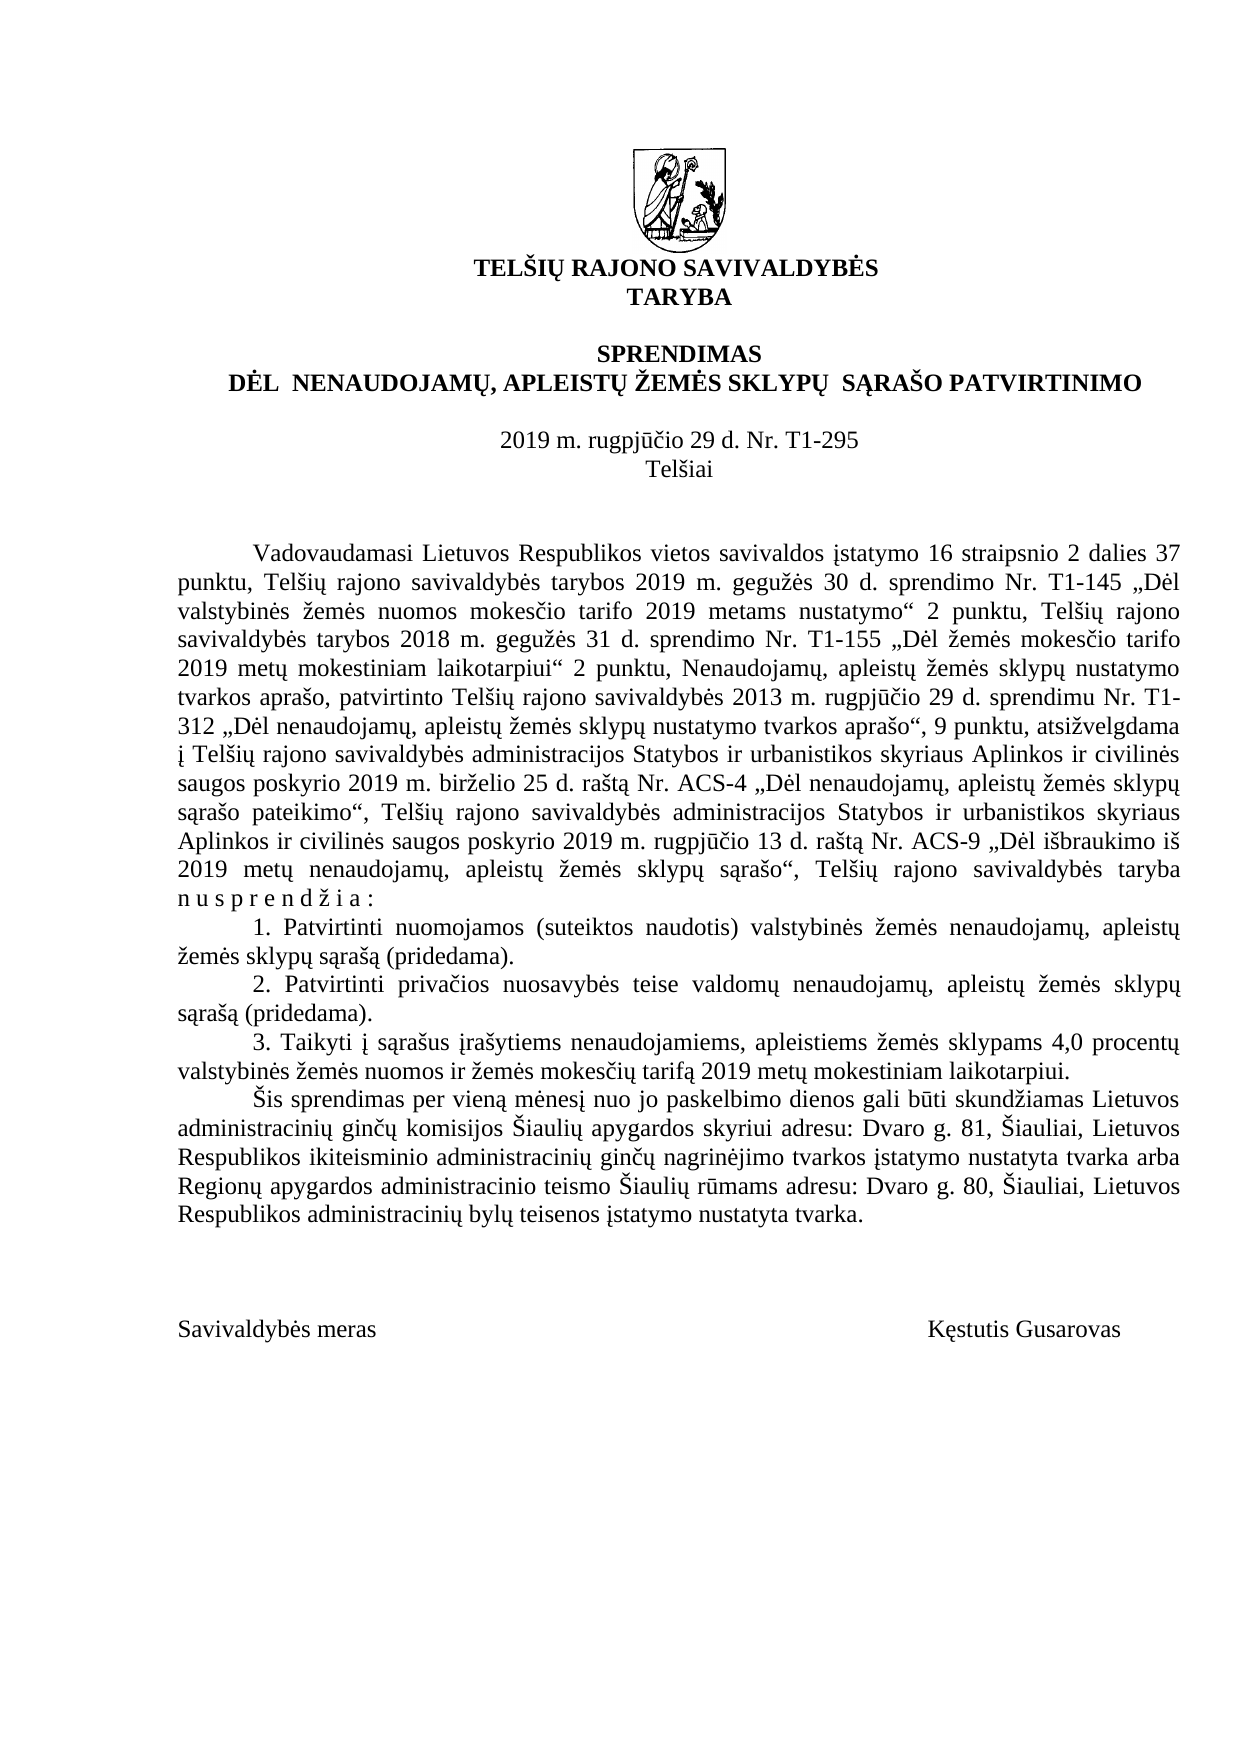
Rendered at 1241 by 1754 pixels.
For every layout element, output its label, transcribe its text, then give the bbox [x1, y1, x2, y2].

text DĖL nenaudojamų, apleistų žemės sklypų sąrašo patvirtinimo [177, 368, 1181, 397]
text SPRENDIMAS [177, 339, 1181, 368]
text 2. Patvirtinti privačios nuosavybės teise valdomų nenaudojamų, apleistų žemės sklypų sąrašą (pridedama). [177, 969, 1181, 1027]
text 1. Patvirtinti nuomojamos (suteiktos naudotis) valstybinės žemės nenaudojamų, apleistų žemės sklypų sąrašą (pridedama). [177, 912, 1181, 969]
text TELŠIŲ RAJONO SAVIVALDYBĖS [177, 253, 1181, 282]
text 2019 m. rugpjūčio 29 d. Nr. T1-295 [177, 426, 1181, 454]
text Savivaldybės meras Kęstutis Gusarovas [177, 1314, 1181, 1343]
text Vadovaudamasi Lietuvos Respublikos vietos savivaldos įstatymo 16 straipsnio 2 dalies 37 punktu, Telšių rajono savivaldybės tarybos 2019 m. gegužės 30 d. sprendimo Nr. T1-145 „Dėl valstybinės žemės nuomos mokesčio tarifo 2019 metams nustatymo“ 2 punktu, Telšių rajono savivaldybės tarybos 2018 m. gegužės 31 d. sprendimo Nr. T1-155 „Dėl žemės mokesčio tarifo 2019 metų mokestiniam laikotarpiui“ 2 punktu, Nenaudojamų, apleistų žemės sklypų nustatymo tvarkos aprašo, patvirtinto Telšių rajono savivaldybės 2013 m. rugpjūčio 29 d. sprendimu Nr. T1-312 „Dėl nenaudojamų, apleistų žemės sklypų nustatymo tvarkos aprašo“, 9 punktu, atsižvelgdama į Telšių rajono savivaldybės administracijos Statybos ir urbanistikos skyriaus Aplinkos ir civilinės saugos poskyrio 2019 m. birželio 25 d. raštą Nr. ACS-4 „Dėl nenaudojamų, apleistų žemės sklypų sąrašo pateikimo“, Telšių rajono savivaldybės administracijos Statybos ir urbanistikos skyriaus Aplinkos ir civilinės saugos poskyrio 2019 m. rugpjūčio 13 d. raštą Nr. ACS-9 „Dėl išbraukimo iš 2019 metų nenaudojamų, apleistų žemės sklypų sąrašo“, Telšių rajono savivaldybės taryba nusprendžia: [177, 538, 1181, 912]
text Telšiai [177, 454, 1181, 483]
text TARYBA [177, 282, 1181, 311]
text Šis sprendimas per vieną mėnesį nuo jo paskelbimo dienos gali būti skundžiamas Lietuvos administracinių ginčų komisijos Šiaulių apygardos skyriui adresu: Dvaro g. 81, Šiauliai, Lietuvos Respublikos ikiteisminio administracinių ginčų nagrinėjimo tvarkos įstatymo nustatyta tvarka arba Regionų apygardos administracinio teismo Šiaulių rūmams adresu: Dvaro g. 80, Šiauliai, Lietuvos Respublikos administracinių bylų teisenos įstatymo nustatyta tvarka. [177, 1084, 1181, 1228]
text 3. Taikyti į sąrašus įrašytiems nenaudojamiems, apleistiems žemės sklypams 4,0 procentų valstybinės žemės nuomos ir žemės mokesčių tarifą 2019 metų mokestiniam laikotarpiui. [177, 1027, 1181, 1084]
